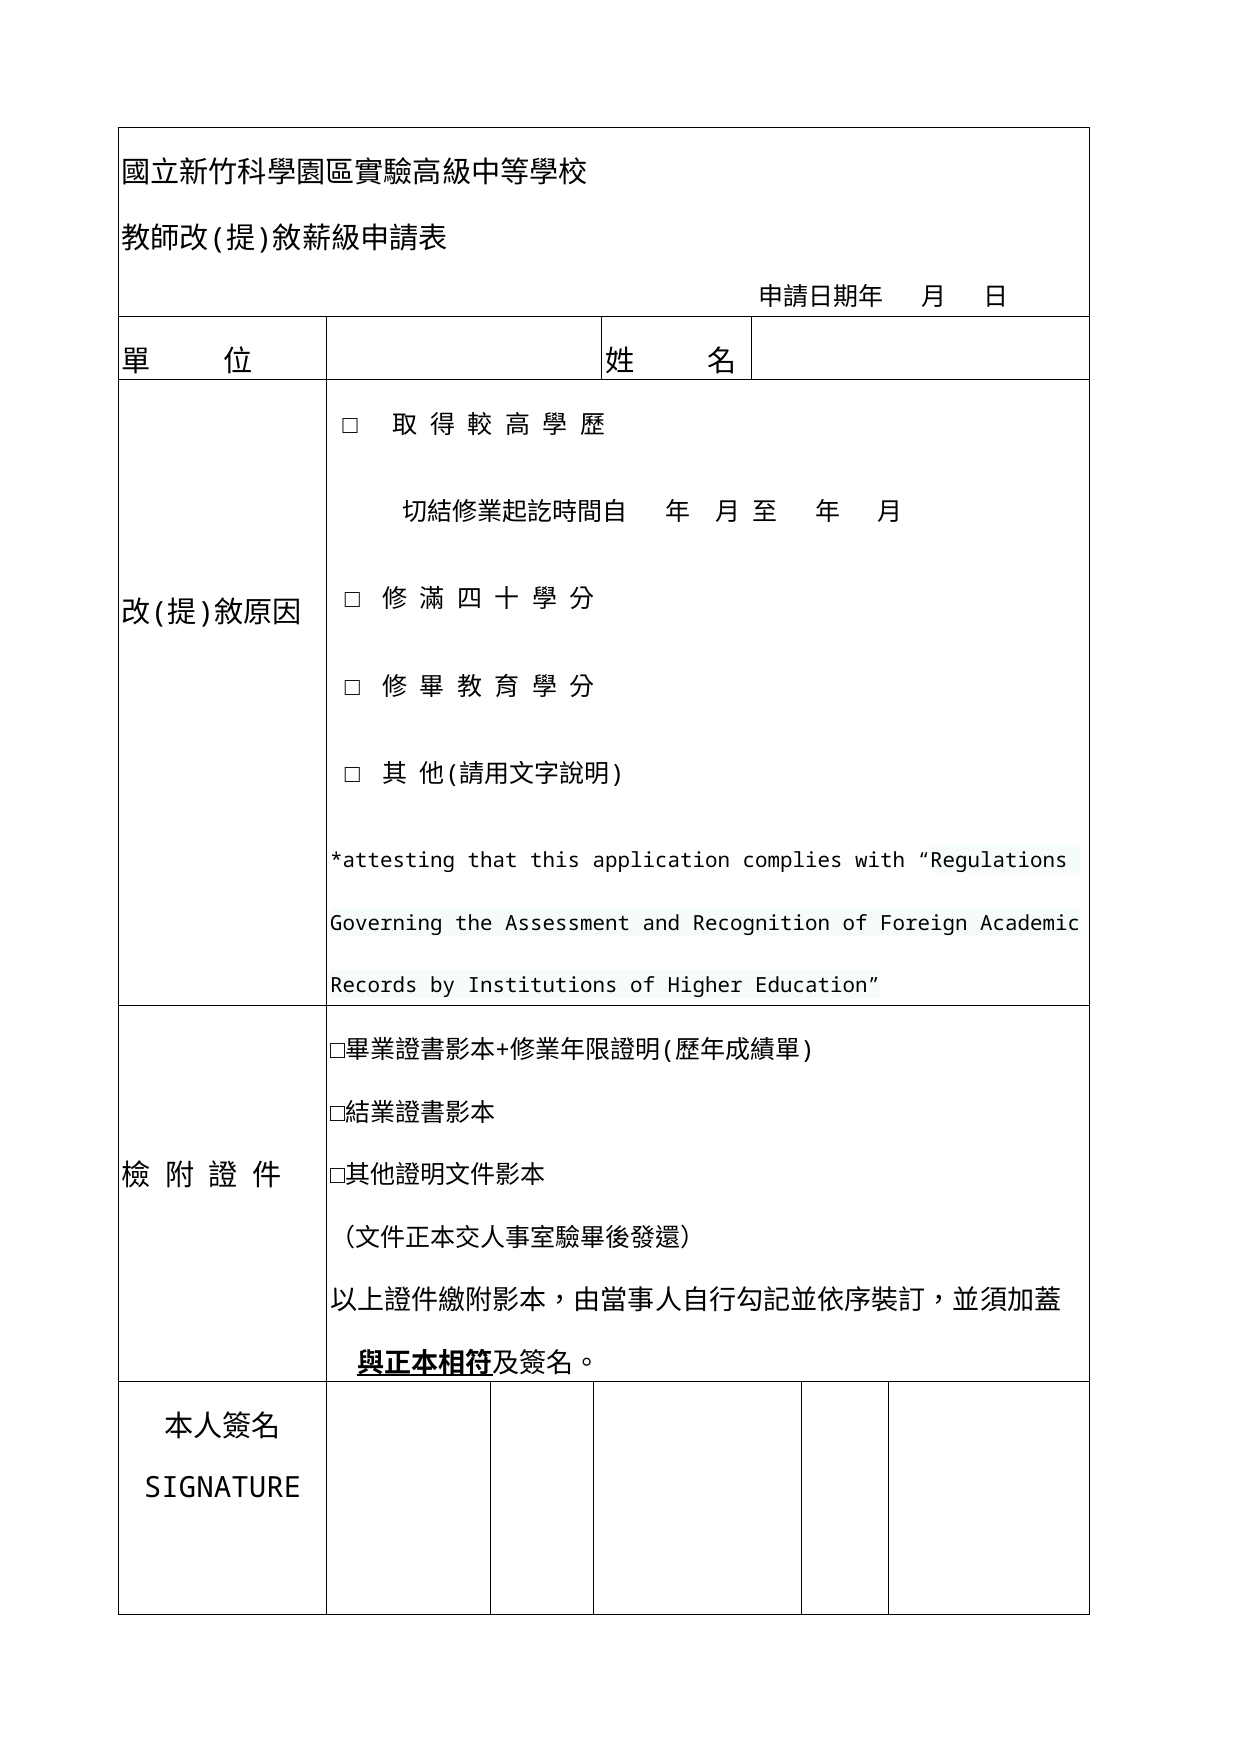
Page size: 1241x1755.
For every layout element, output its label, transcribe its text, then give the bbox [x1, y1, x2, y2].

table_cell [752, 317, 1089, 379]
table_header 國立新竹科學園區實驗高級中等學校 教師改(提)敘薪級申請表 申請日期年 月 日 [119, 128, 1089, 316]
table_cell [594, 1382, 801, 1614]
table_cell 檢 附 證 件 [119, 1006, 326, 1381]
table_cell □畢業證書影本+修業年限證明(歷年成績單) □結業證書影本 □其他證明文件影本 （文件正本交人事室驗畢後發還） 以上證件繳附影本，由當事人自行勾記並依序裝訂，並須加蓋與正本相符及簽名。 [327, 1006, 1089, 1381]
table_cell □ 取 得 較 高 學 歷 切結修業起訖時間自 年 月 至 年 月 修 滿 四 十 學 分 修 畢 教 育 學 分 其 他(請用文字說明) *attesting that this application complies with “Regulations Governing the Assessment and Recognition of Foreign Academic Records by Institutions of Higher Education” [327, 380, 1089, 1005]
table_cell [491, 1382, 593, 1614]
table_cell [327, 1382, 490, 1614]
table_cell [327, 317, 601, 379]
table_cell 改(提)敘原因 [119, 380, 326, 1005]
table_cell 本人簽名 SIGNATURE [119, 1382, 326, 1614]
table_cell 姓 名 [602, 317, 751, 379]
table_cell 單 位 [119, 317, 326, 379]
table_cell [889, 1382, 1089, 1614]
table_cell [802, 1382, 888, 1614]
